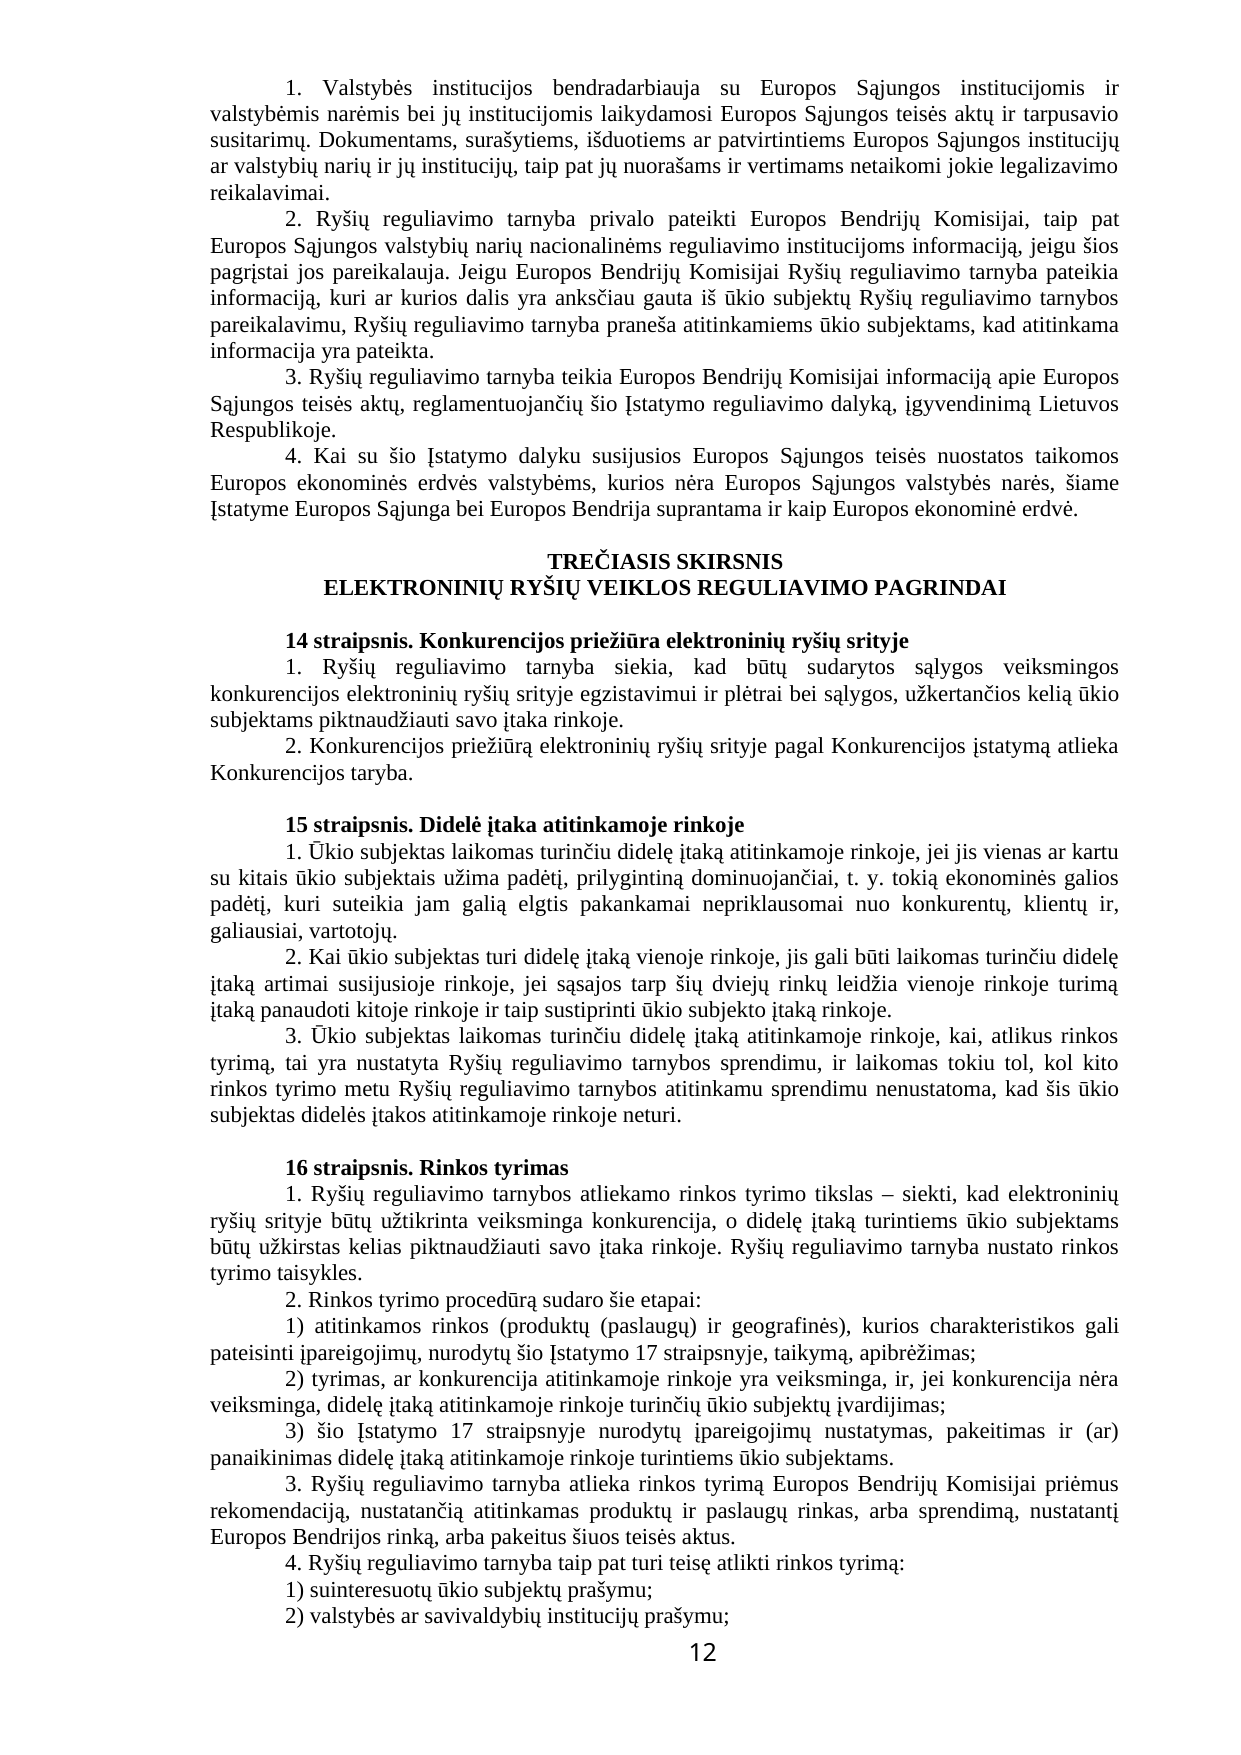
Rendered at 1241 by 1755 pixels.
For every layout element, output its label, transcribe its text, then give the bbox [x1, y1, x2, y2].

text 4. Kai su šio Įstatymo dalyku susijusios Europos Sąjungos teisės nuostatos taikomos Europos ekonominės erdvės valstybėms, kurios nėra Europos Sąjungos valstybės narės, šiame Įstatyme Europos Sąjunga bei Europos Bendrija suprantama ir kaip Europos ekonominė erdvė. [210, 442, 1120, 522]
text 2. Ryšių reguliavimo tarnyba privalo pateikti Europos Bendrijų Komisijai, taip pat Europos Sąjungos valstybių narių nacionalinėms reguliavimo institucijoms informaciją, jeigu šios pagrįstai jos pareikalauja. Jeigu Europos Bendrijų Komisijai Ryšių reguliavimo tarnyba pateikia informaciją, kuri ar kurios dalis yra anksčiau gauta iš ūkio subjektų Ryšių reguliavimo tarnybos pareikalavimu, Ryšių reguliavimo tarnyba praneša atitinkamiems ūkio subjektams, kad atitinkama informacija yra pateikta. [210, 205, 1120, 363]
text 1. Ryšių reguliavimo tarnyba siekia, kad būtų sudarytos sąlygos veiksmingos konkurencijos elektroninių ryšių srityje egzistavimui ir plėtrai bei sąlygos, užkertančios kelią ūkio subjektams piktnaudžiauti savo įtaka rinkoje. [210, 653, 1120, 732]
text 2. Konkurencijos priežiūrą elektroninių ryšių srityje pagal Konkurencijos įstatymą atlieka Konkurencijos taryba. [210, 732, 1120, 785]
text 1. Ryšių reguliavimo tarnybos atliekamo rinkos tyrimo tikslas – siekti, kad elektroninių ryšių srityje būtų užtikrinta veiksminga konkurencija, o didelę įtaką turintiems ūkio subjektams būtų užkirstas kelias piktnaudžiauti savo įtaka rinkoje. Ryšių reguliavimo tarnyba nustato rinkos tyrimo taisykles. [210, 1180, 1120, 1286]
text 4. Ryšių reguliavimo tarnyba taip pat turi teisę atlikti rinkos tyrimą: [210, 1549, 1120, 1576]
text 1. Ūkio subjektas laikomas turinčiu didelę įtaką atitinkamoje rinkoje, jei jis vienas ar kartu su kitais ūkio subjektais užima padėtį, prilygintiną dominuojančiai, t. y. tokią ekonominės galios padėtį, kuri suteikia jam galią elgtis pakankamai nepriklausomai nuo konkurentų, klientų ir, galiausiai, vartotojų. [210, 838, 1120, 943]
text 2) tyrimas, ar konkurencija atitinkamoje rinkoje yra veiksminga, ir, jei konkurencija nėra veiksminga, didelę įtaką atitinkamoje rinkoje turinčių ūkio subjektų įvardijimas; [210, 1365, 1120, 1418]
text 16 straipsnis. Rinkos tyrimas [210, 1154, 1120, 1180]
text ELEKTRONINIŲ RYŠIŲ VEIKLOS REGULIAVIMO PAGRINDAI [210, 574, 1120, 601]
text 1) suinteresuotų ūkio subjektų prašymu; [210, 1576, 1120, 1602]
text 2. Rinkos tyrimo procedūrą sudaro šie etapai: [210, 1286, 1120, 1312]
text 2) valstybės ar savivaldybių institucijų prašymu; [210, 1602, 1120, 1628]
text 3. Ūkio subjektas laikomas turinčiu didelę įtaką atitinkamoje rinkoje, kai, atlikus rinkos tyrimą, tai yra nustatyta Ryšių reguliavimo tarnybos sprendimu, ir laikomas tokiu tol, kol kito rinkos tyrimo metu Ryšių reguliavimo tarnybos atitinkamu sprendimu nenustatoma, kad šis ūkio subjektas didelės įtakos atitinkamoje rinkoje neturi. [210, 1022, 1120, 1128]
text 3. Ryšių reguliavimo tarnyba teikia Europos Bendrijų Komisijai informaciją apie Europos Sąjungos teisės aktų, reglamentuojančių šio Įstatymo reguliavimo dalyką, įgyvendinimą Lietuvos Respublikoje. [210, 363, 1120, 442]
text 15 straipsnis. Didelė įtaka atitinkamoje rinkoje [210, 811, 1120, 838]
text 14 straipsnis. Konkurencijos priežiūra elektroninių ryšių srityje [210, 627, 1120, 653]
text TREČIASIS SKIRSNIS [210, 548, 1120, 574]
text 1. Valstybės institucijos bendradarbiauja su Europos Sąjungos institucijomis ir valstybėmis narėmis bei jų institucijomis laikydamosi Europos Sąjungos teisės aktų ir tarpusavio susitarimų. Dokumentams, surašytiems, išduotiems ar patvirtintiems Europos Sąjungos institucijų ar valstybių narių ir jų institucijų, taip pat jų nuorašams ir vertimams netaikomi jokie legalizavimo reikalavimai. [210, 73, 1120, 205]
text 3) šio Įstatymo 17 straipsnyje nurodytų įpareigojimų nustatymas, pakeitimas ir (ar) panaikinimas didelę įtaką atitinkamoje rinkoje turintiems ūkio subjektams. [210, 1418, 1120, 1470]
text 3. Ryšių reguliavimo tarnyba atlieka rinkos tyrimą Europos Bendrijų Komisijai priėmus rekomendaciją, nustatančią atitinkamas produktų ir paslaugų rinkas, arba sprendimą, nustatantį Europos Bendrijos rinką, arba pakeitus šiuos teisės aktus. [210, 1470, 1120, 1549]
text 1) atitinkamos rinkos (produktų (paslaugų) ir geografinės), kurios charakteristikos gali pateisinti įpareigojimų, nurodytų šio Įstatymo 17 straipsnyje, taikymą, apibrėžimas; [210, 1312, 1120, 1365]
text 2. Kai ūkio subjektas turi didelę įtaką vienoje rinkoje, jis gali būti laikomas turinčiu didelę įtaką artimai susijusioje rinkoje, jei sąsajos tarp šių dviejų rinkų leidžia vienoje rinkoje turimą įtaką panaudoti kitoje rinkoje ir taip sustiprinti ūkio subjekto įtaką rinkoje. [210, 943, 1120, 1022]
